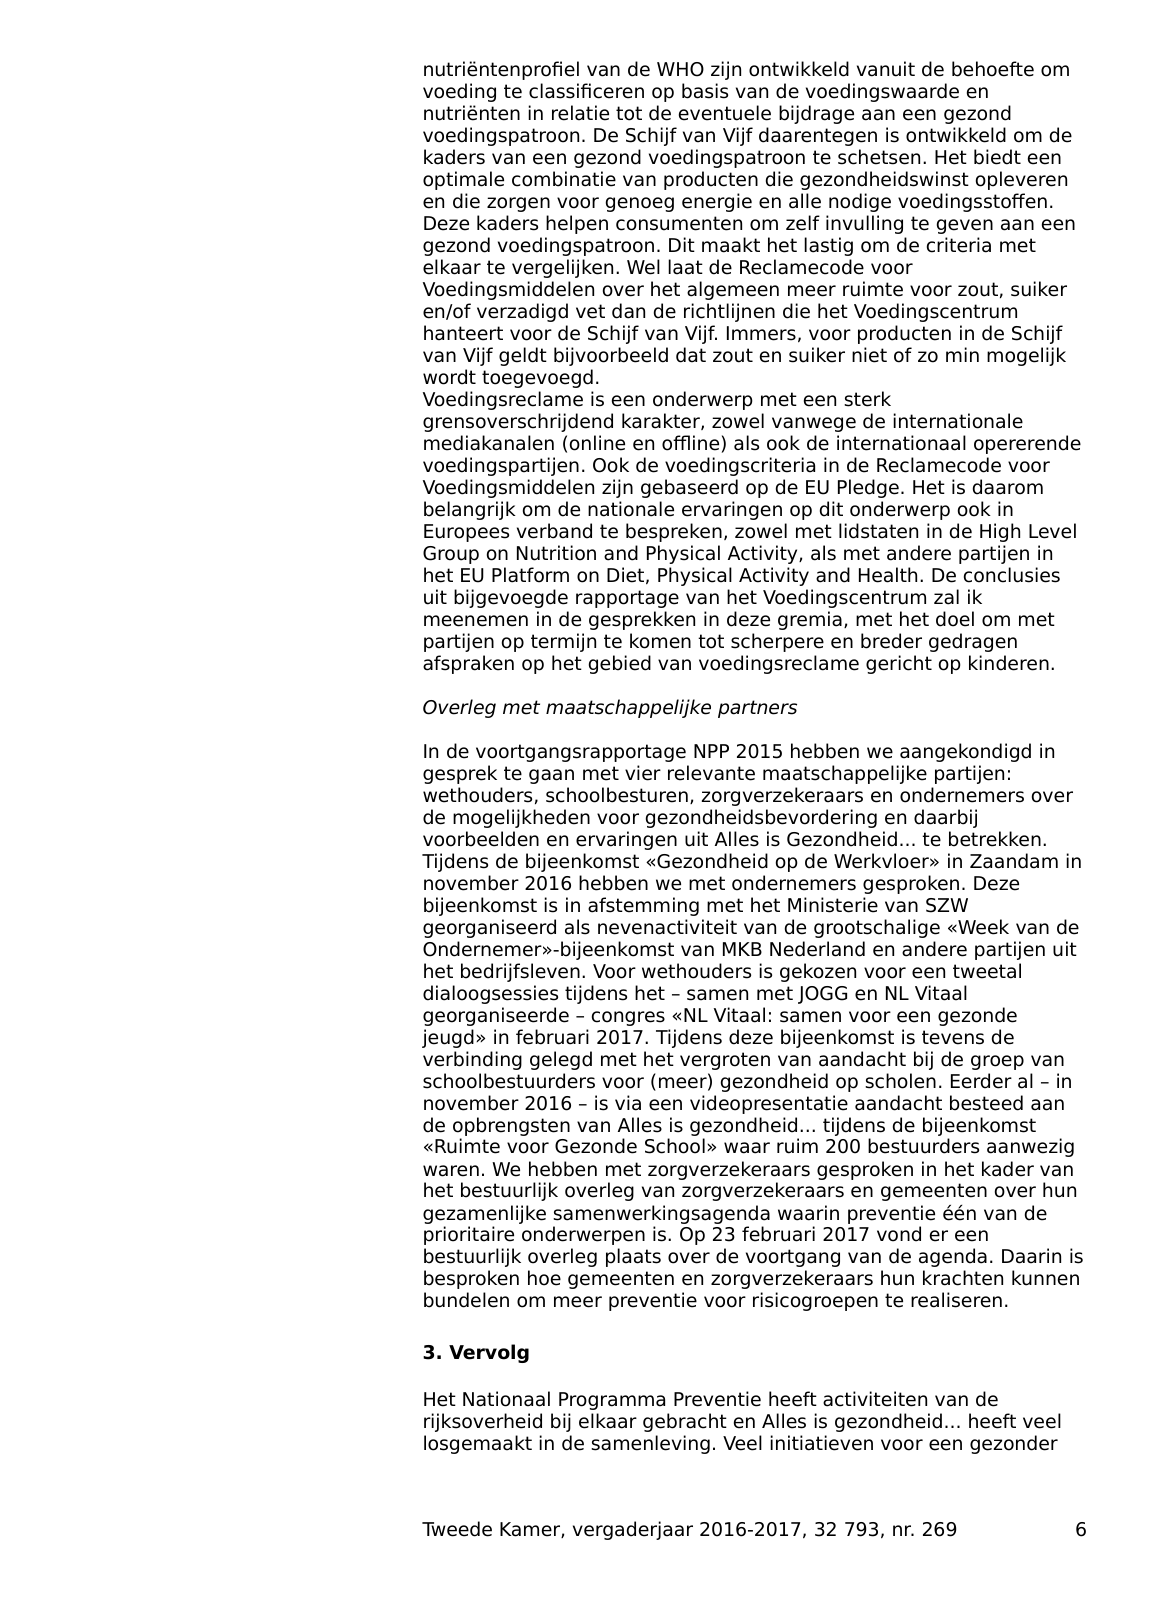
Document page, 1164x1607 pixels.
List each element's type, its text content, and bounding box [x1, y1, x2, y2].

text Voedingsreclame is een onderwerp met een sterk grensoverschrijdend karakter, zowel vanwege de internationale mediakanalen (online en offline) als ook de internationaal opererende voedingspartijen. Ook de voedingscriteria in de Reclamecode voor Voedingsmiddelen zijn gebaseerd op de EU Pledge. Het is daarom belangrijk om de nationale ervaringen op dit onderwerp ook in Europees verband te bespreken, zowel met lidstaten in de High Level Group on Nutrition and Physical Activity, als met andere partijen in het EU Platform on Diet, Physical Activity and Health. De conclusies uit bijgevoegde rapportage van het Voedingscentrum zal ik meenemen in de gesprekken in deze gremia, met het doel om met partijen op termijn te komen tot scherpere en breder gedragen afspraken op het gebied van voedingsreclame gericht op kinderen. [422, 389, 1087, 674]
subtitle Overleg met maatschappelijke partners [422, 697, 1087, 719]
text nutriëntenprofiel van de WHO zijn ontwikkeld vanuit de behoefte om voeding te classificeren op basis van de voedingswaarde en nutriënten in relatie tot de eventuele bijdrage aan een gezond voedingspatroon. De Schijf van Vijf daarentegen is ontwikkeld om de kaders van een gezond voedingspatroon te schetsen. Het biedt een optimale combinatie van producten die gezondheidswinst opleveren en die zorgen voor genoeg energie en alle nodige voedingsstoffen. Deze kaders helpen consumenten om zelf invulling te geven aan een gezond voedingspatroon. Dit maakt het lastig om de criteria met elkaar te vergelijken. Wel laat de Reclamecode voor Voedingsmiddelen over het algemeen meer ruimte voor zout, suiker en/of verzadigd vet dan de richtlijnen die het Voedingscentrum hanteert voor de Schijf van Vijf. Immers, voor producten in de Schijf van Vijf geldt bijvoorbeeld dat zout en suiker niet of zo min mogelijk wordt toegevoegd. [422, 59, 1087, 389]
text In de voortgangsrapportage NPP 2015 hebben we aangekondigd in gesprek te gaan met vier relevante maatschappelijke partijen: wethouders, schoolbesturen, zorgverzekeraars en ondernemers over de mogelijkheden voor gezondheidsbevordering en daarbij voorbeelden en ervaringen uit Alles is Gezondheid... te betrekken. [422, 741, 1087, 851]
text Het Nationaal Programma Preventie heeft activiteiten van de rijksoverheid bij elkaar gebracht en Alles is gezondheid... heeft veel losgemaakt in de samenleving. Veel initiatieven voor een gezonder [422, 1389, 1087, 1455]
subtitle 3. Vervolg [422, 1342, 1087, 1364]
text Tijdens de bijeenkomst «Gezondheid op de Werkvloer» in Zaandam in november 2016 hebben we met ondernemers gesproken. Deze bijeenkomst is in afstemming met het Ministerie van SZW georganiseerd als nevenactiviteit van de grootschalige «Week van de Ondernemer»-bijeenkomst van MKB Nederland en andere partijen uit het bedrijfsleven. Voor wethouders is gekozen voor een tweetal dialoogsessies tijdens het – samen met JOGG en NL Vitaal georganiseerde – congres «NL Vitaal: samen voor een gezonde jeugd» in februari 2017. Tijdens deze bijeenkomst is tevens de verbinding gelegd met het vergroten van aandacht bij de groep van schoolbestuurders voor (meer) gezondheid op scholen. Eerder al – in november 2016 – is via een videopresentatie aandacht besteed aan de opbrengsten van Alles is gezondheid... tijdens de bijeenkomst «Ruimte voor Gezonde School» waar ruim 200 bestuurders aanwezig waren. We hebben met zorgverzekeraars gesproken in het kader van het bestuurlijk overleg van zorgverzekeraars en gemeenten over hun gezamenlijke samenwerkingsagenda waarin preventie één van de prioritaire onderwerpen is. Op 23 februari 2017 vond er een bestuurlijk overleg plaats over de voortgang van de agenda. Daarin is besproken hoe gemeenten en zorgverzekeraars hun krachten kunnen bundelen om meer preventie voor risicogroepen te realiseren. [422, 851, 1087, 1312]
